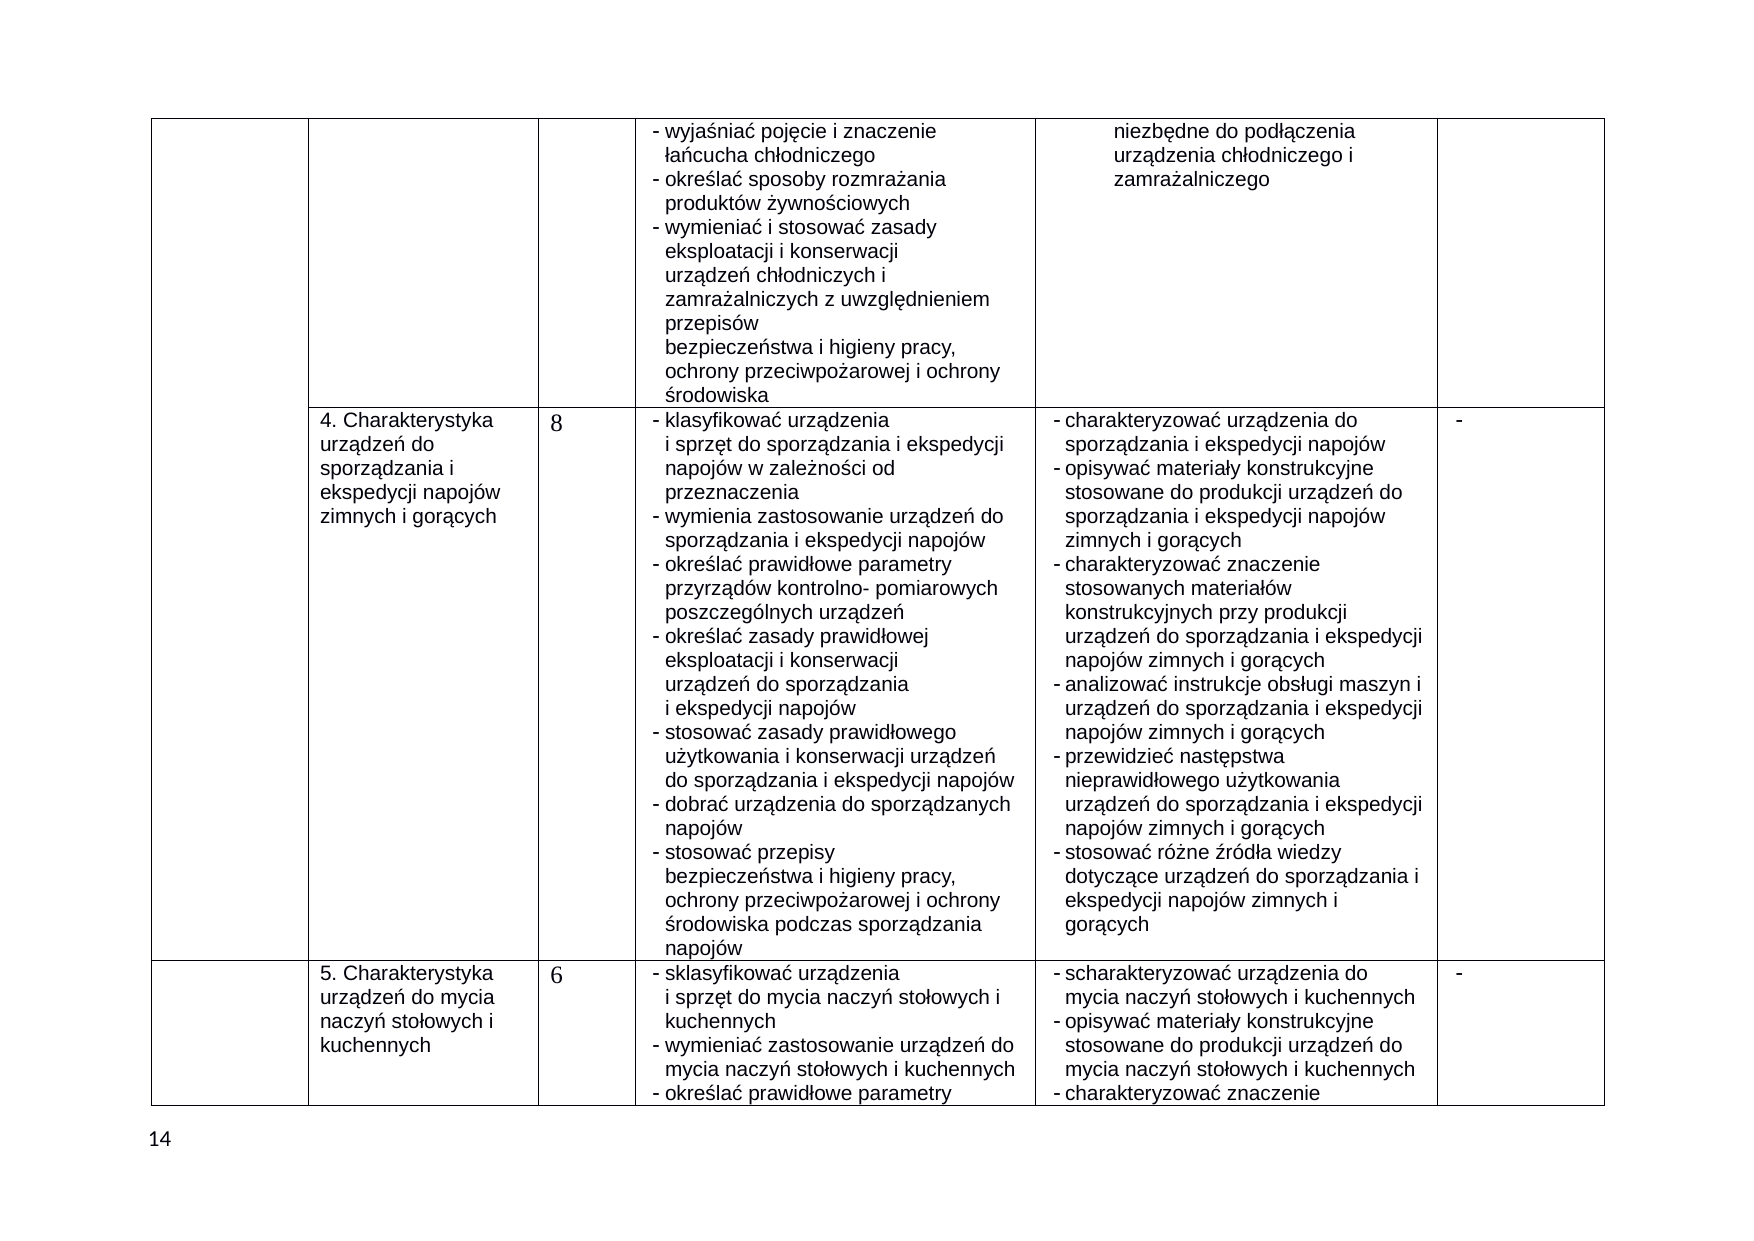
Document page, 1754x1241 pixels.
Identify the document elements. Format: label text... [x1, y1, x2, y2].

table_cell [1438, 408, 1604, 959]
table_cell [152, 961, 308, 1104]
table_cell [539, 119, 635, 407]
table_cell wyjaśniać pojęcie i znaczenie łańcucha chłodniczego określać sposoby rozmrażania produktów żywnościowych wymieniać i stosować zasady eksploatacji i konserwacji urządzeń chłodniczych i zamrażalniczych z uwzględnieniem przepisów bezpieczeństwa i higieny pracy, ochrony przeciwpożarowej i ochrony środowiska [636, 119, 1035, 407]
table_cell charakteryzować urządzenia do sporządzania i ekspedycji napojów opisywać materiały konstrukcyjne stosowane do produkcji urządzeń do sporządzania i ekspedycji napojów zimnych i gorących charakteryzować znaczenie stosowanych materiałów konstrukcyjnych przy produkcji urządzeń do sporządzania i ekspedycji napojów zimnych i gorących analizować instrukcje obsługi maszyn i urządzeń do sporządzania i ekspedycji napojów zimnych i gorących przewidzieć następstwa nieprawidłowego użytkowania urządzeń do sporządzania i ekspedycji napojów zimnych i gorących stosować różne źródła wiedzy dotyczące urządzeń do sporządzania i ekspedycji napojów zimnych i gorących [1036, 408, 1437, 959]
table_cell niezbędne do podłączenia urządzenia chłodniczego i zamrażalniczego [1036, 119, 1437, 407]
table_cell scharakteryzować urządzenia do mycia naczyń stołowych i kuchennych opisywać materiały konstrukcyjne stosowane do produkcji urządzeń do mycia naczyń stołowych i kuchennych charakteryzować znaczenie [1036, 961, 1437, 1104]
table_cell 6 [539, 961, 635, 1104]
table_cell [309, 119, 538, 407]
table_cell [1438, 119, 1604, 407]
table_cell 5. Charakterystyka urządzeń do mycia naczyń stołowych i kuchennych [309, 961, 538, 1104]
table_cell 4. Charakterystyka urządzeń do sporządzania i ekspedycji napojów zimnych i gorących [309, 408, 538, 959]
table_cell klasyfikować urządzenia i sprzęt do sporządzania i ekspedycji napojów w zależności od przeznaczenia wymienia zastosowanie urządzeń do sporządzania i ekspedycji napojów określać prawidłowe parametry przyrządów kontrolno- pomiarowych poszczególnych urządzeń określać zasady prawidłowej eksploatacji i konserwacji urządzeń do sporządzania i ekspedycji napojów stosować zasady prawidłowego użytkowania i konserwacji urządzeń do sporządzania i ekspedycji napojów dobrać urządzenia do sporządzanych napojów stosować przepisy bezpieczeństwa i higieny pracy, ochrony przeciwpożarowej i ochrony środowiska podczas sporządzania napojów [636, 408, 1035, 959]
table_cell [1438, 961, 1604, 1104]
table_cell [152, 119, 308, 959]
table_cell sklasyfikować urządzenia i sprzęt do mycia naczyń stołowych i kuchennych wymieniać zastosowanie urządzeń do mycia naczyń stołowych i kuchennych określać prawidłowe parametry [636, 961, 1035, 1104]
table_cell 8 [539, 408, 635, 959]
